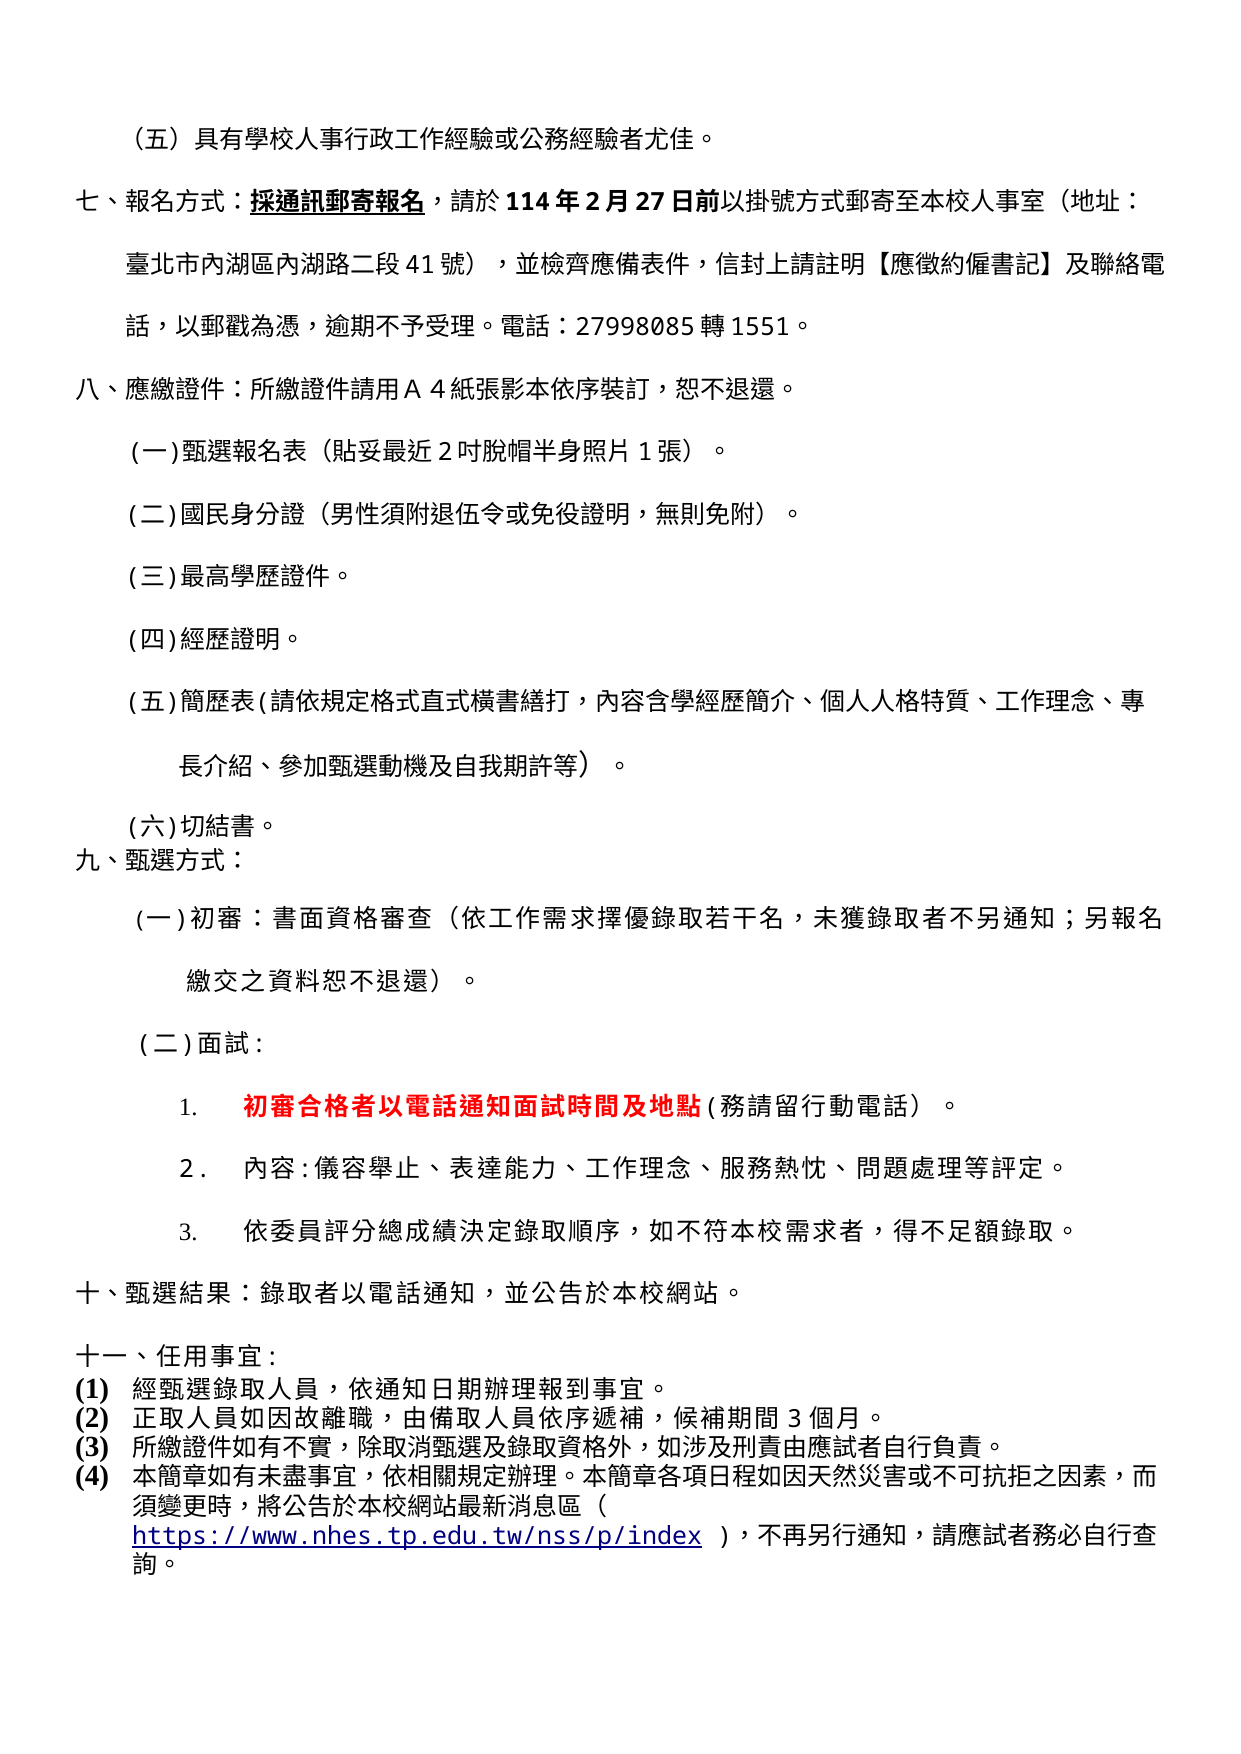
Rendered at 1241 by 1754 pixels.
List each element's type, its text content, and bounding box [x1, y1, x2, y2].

text (二)國民身分證（男性須附退伍令或免役證明，無則免附）。 [125, 471, 1165, 533]
list 依委員評分總成績決定錄取順序，如不符本校需求者，得不足額錄取。 [178, 1187, 1165, 1250]
list 正取人員如因故離職，由備取人員依序遞補，候補期間3個月。 [75, 1404, 1165, 1433]
text （五）具有學校人事行政工作經驗或公務經驗者尤佳。 [119, 96, 1165, 158]
text 十、甄選結果：錄取者以電話通知，並公告於本校網站。 [75, 1250, 1165, 1312]
text 十一、任用事宜: [75, 1312, 1165, 1375]
text (五)簡歷表(請依規定格式直式橫書繕打，內容含學經歷簡介、個人人格特質、工作理念、專長介紹、參加甄選動機及自我期許等）。 [125, 658, 1165, 783]
text (三)最高學歷證件。 [125, 533, 1165, 596]
list 所繳證件如有不實，除取消甄選及錄取資格外，如涉及刑責由應試者自行負責。 [75, 1433, 1165, 1462]
text 八、應繳證件：所繳證件請用Ａ４紙張影本依序裝訂，恕不退還。 [75, 346, 1165, 408]
list 本簡章如有未盡事宜，依相關規定辦理。本簡章各項日程如因天然災害或不可抗拒之因素，而須變更時，將公告於本校網站最新消息區（ https://www.nhes.tp.edu.tw/nss/p/index )，不再另行通知，請應試者務必自行查詢。 [75, 1462, 1165, 1579]
text (一)初審：書面資格審查（依工作需求擇優錄取若干名，未獲錄取者不另通知；另報名繳交之資料恕不退還）。 [119, 875, 1165, 1000]
list 經甄選錄取人員，依通知日期辦理報到事宜。 [75, 1375, 1165, 1404]
text (二)面試: [119, 1000, 1165, 1062]
text 九、甄選方式： [75, 846, 1165, 875]
list 初審合格者以電話通知面試時間及地點(務請留行動電話）。 [178, 1062, 1165, 1125]
text (四)經歷證明。 [75, 596, 1165, 658]
text 七、報名方式：採通訊郵寄報名，請於114年2月27日前以掛號方式郵寄至本校人事室（地址：臺北市內湖區內湖路二段41號），並檢齊應備表件，信封上請註明【應徵約僱書記】及聯絡電話，以郵戳為憑，逾期不予受理。電話：27998085轉1551。 [75, 158, 1165, 346]
list 內容:儀容舉止、表達能力、工作理念、服務熱忱、問題處理等評定。 [178, 1125, 1165, 1187]
text (一)甄選報名表（貼妥最近2吋脫帽半身照片1張）。 [75, 408, 1165, 471]
text (六)切結書。 [75, 783, 1165, 846]
